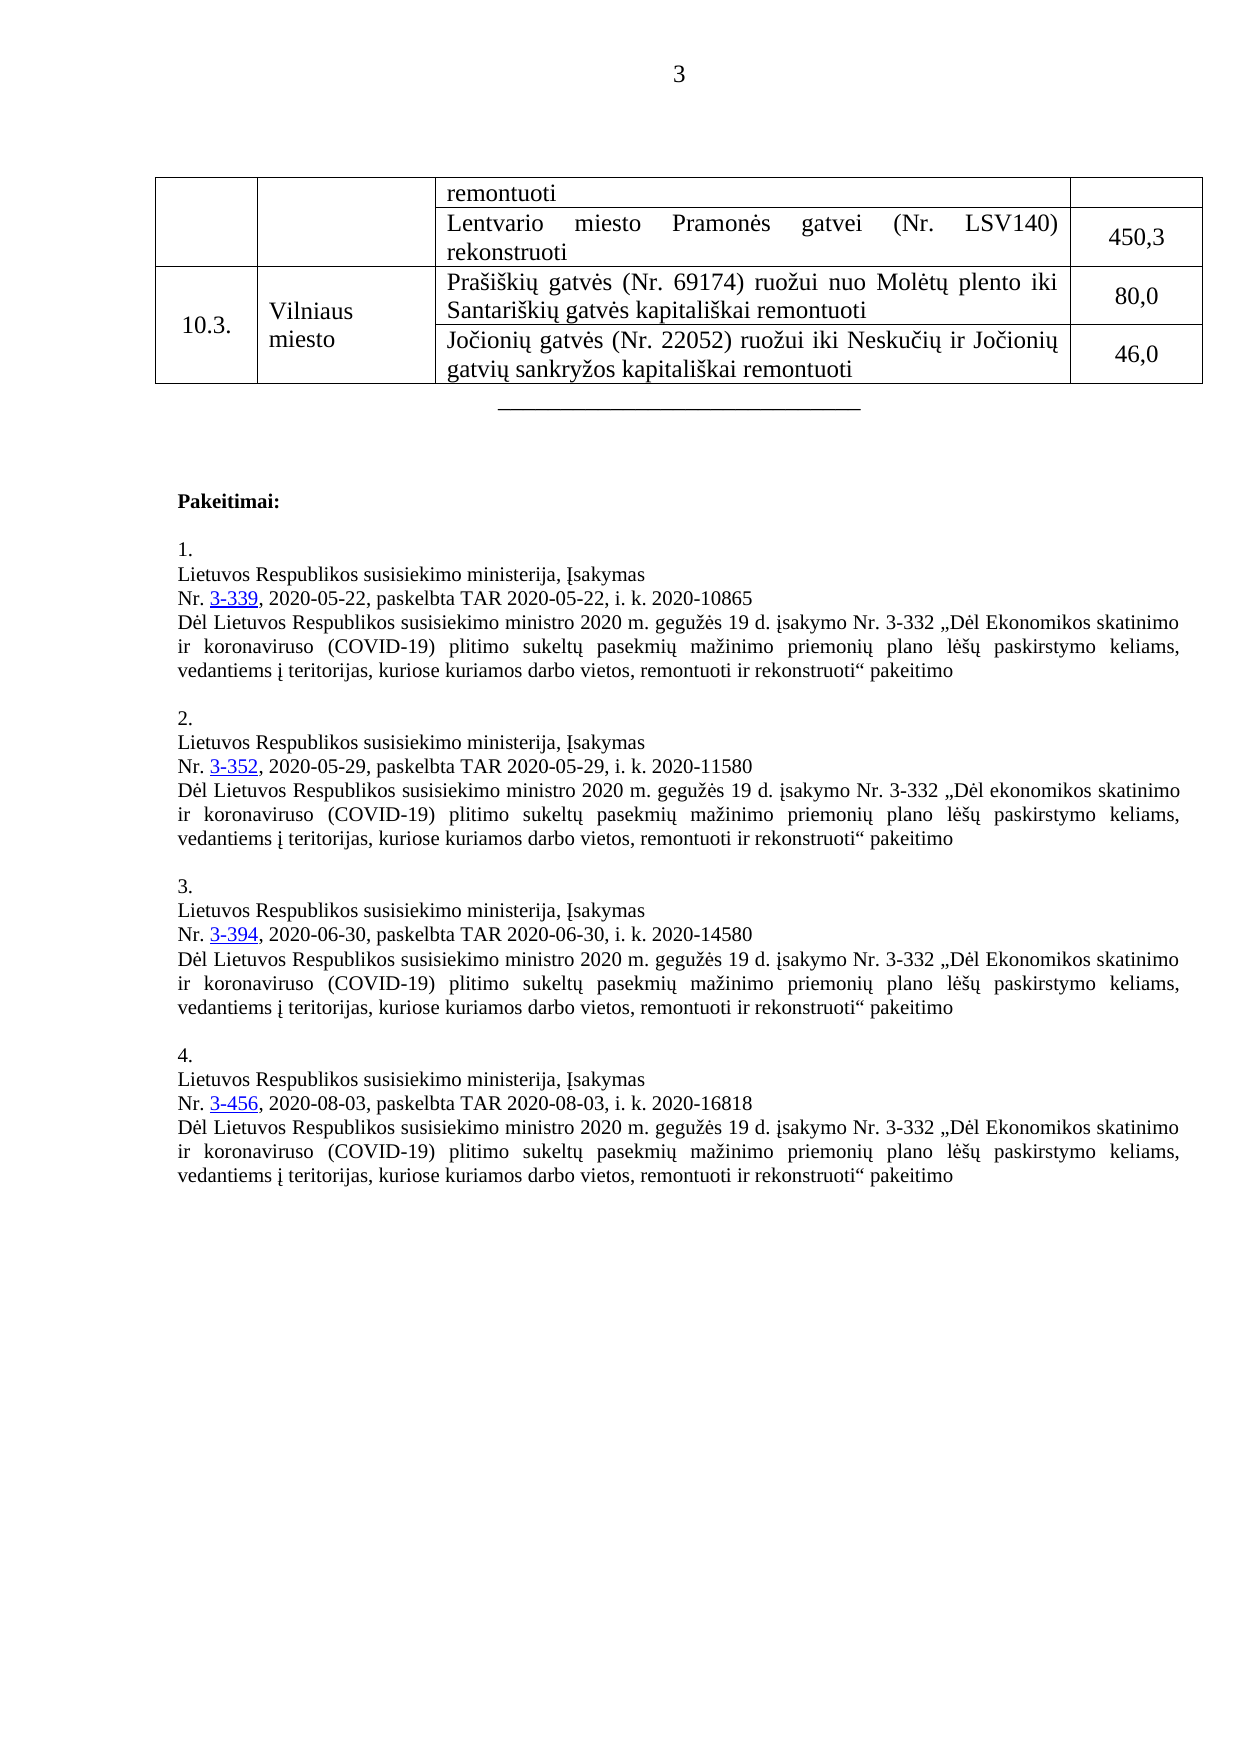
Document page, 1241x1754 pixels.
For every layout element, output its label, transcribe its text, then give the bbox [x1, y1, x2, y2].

table_cell remontuoti [436, 178, 1070, 207]
text Nr. 3-352, 2020-05-29, paskelbta TAR 2020-05-29, i. k. 2020-11580 [177, 754, 1181, 778]
text _____________________________ [177, 384, 1181, 412]
table_cell [1071, 178, 1202, 207]
table_cell Jočionių gatvės (Nr. 22052) ruožui iki Neskučių ir Jočionių gatvių sankryžos kapitališkai remontuoti [436, 325, 1070, 383]
text Nr. 3-456, 2020-08-03, paskelbta TAR 2020-08-03, i. k. 2020-16818 [177, 1091, 1181, 1115]
text Dėl Lietuvos Respublikos susisiekimo ministro 2020 m. gegužės 19 d. įsakymo Nr. 3-332 „Dėl Ekonomikos skatinimo ir koronaviruso (COVID-19) plitimo sukeltų pasekmių mažinimo priemonių plano lėšų paskirstymo keliams, vedantiems į teritorijas, kuriose kuriamos darbo vietos, remontuoti ir rekonstruoti“ pakeitimo [177, 946, 1181, 1019]
text Nr. 3-339, 2020-05-22, paskelbta TAR 2020-05-22, i. k. 2020-10865 [177, 586, 1181, 609]
table_cell [258, 178, 435, 266]
text Dėl Lietuvos Respublikos susisiekimo ministro 2020 m. gegužės 19 d. įsakymo Nr. 3-332 „Dėl ekonomikos skatinimo ir koronaviruso (COVID-19) plitimo sukeltų pasekmių mažinimo priemonių plano lėšų paskirstymo keliams, vedantiems į teritorijas, kuriose kuriamos darbo vietos, remontuoti ir rekonstruoti“ pakeitimo [177, 778, 1181, 850]
table_cell 10.3. [156, 267, 257, 383]
text 1. [177, 537, 1181, 561]
table_cell Prašiškių gatvės (Nr. 69174) ruožui nuo Molėtų plento iki Santariškių gatvės kapitališkai remontuoti [436, 267, 1070, 324]
text Dėl Lietuvos Respublikos susisiekimo ministro 2020 m. gegužės 19 d. įsakymo Nr. 3-332 „Dėl Ekonomikos skatinimo ir koronaviruso (COVID-19) plitimo sukeltų pasekmių mažinimo priemonių plano lėšų paskirstymo keliams, vedantiems į teritorijas, kuriose kuriamos darbo vietos, remontuoti ir rekonstruoti“ pakeitimo [177, 1115, 1181, 1187]
text Nr. 3-394, 2020-06-30, paskelbta TAR 2020-06-30, i. k. 2020-14580 [177, 922, 1181, 946]
text Lietuvos Respublikos susisiekimo ministerija, Įsakymas [177, 898, 1181, 922]
text 3. [177, 874, 1181, 898]
text Pakeitimai: [177, 489, 1181, 513]
text Lietuvos Respublikos susisiekimo ministerija, Įsakymas [177, 561, 1181, 586]
text Lietuvos Respublikos susisiekimo ministerija, Įsakymas [177, 1067, 1181, 1091]
text 4. [177, 1043, 1181, 1067]
text Lietuvos Respublikos susisiekimo ministerija, Įsakymas [177, 730, 1181, 754]
table_cell [156, 178, 257, 266]
table_cell 46,0 [1071, 325, 1202, 383]
table_cell Lentvario miesto Pramonės gatvei (Nr. LSV140) rekonstruoti [436, 208, 1070, 266]
table_cell Vilniaus miesto [258, 267, 435, 383]
table_cell 450,3 [1071, 208, 1202, 266]
table_cell 80,0 [1071, 267, 1202, 324]
text Dėl Lietuvos Respublikos susisiekimo ministro 2020 m. gegužės 19 d. įsakymo Nr. 3-332 „Dėl Ekonomikos skatinimo ir koronaviruso (COVID-19) plitimo sukeltų pasekmių mažinimo priemonių plano lėšų paskirstymo keliams, vedantiems į teritorijas, kuriose kuriamos darbo vietos, remontuoti ir rekonstruoti“ pakeitimo [177, 609, 1181, 682]
text 2. [177, 706, 1181, 730]
